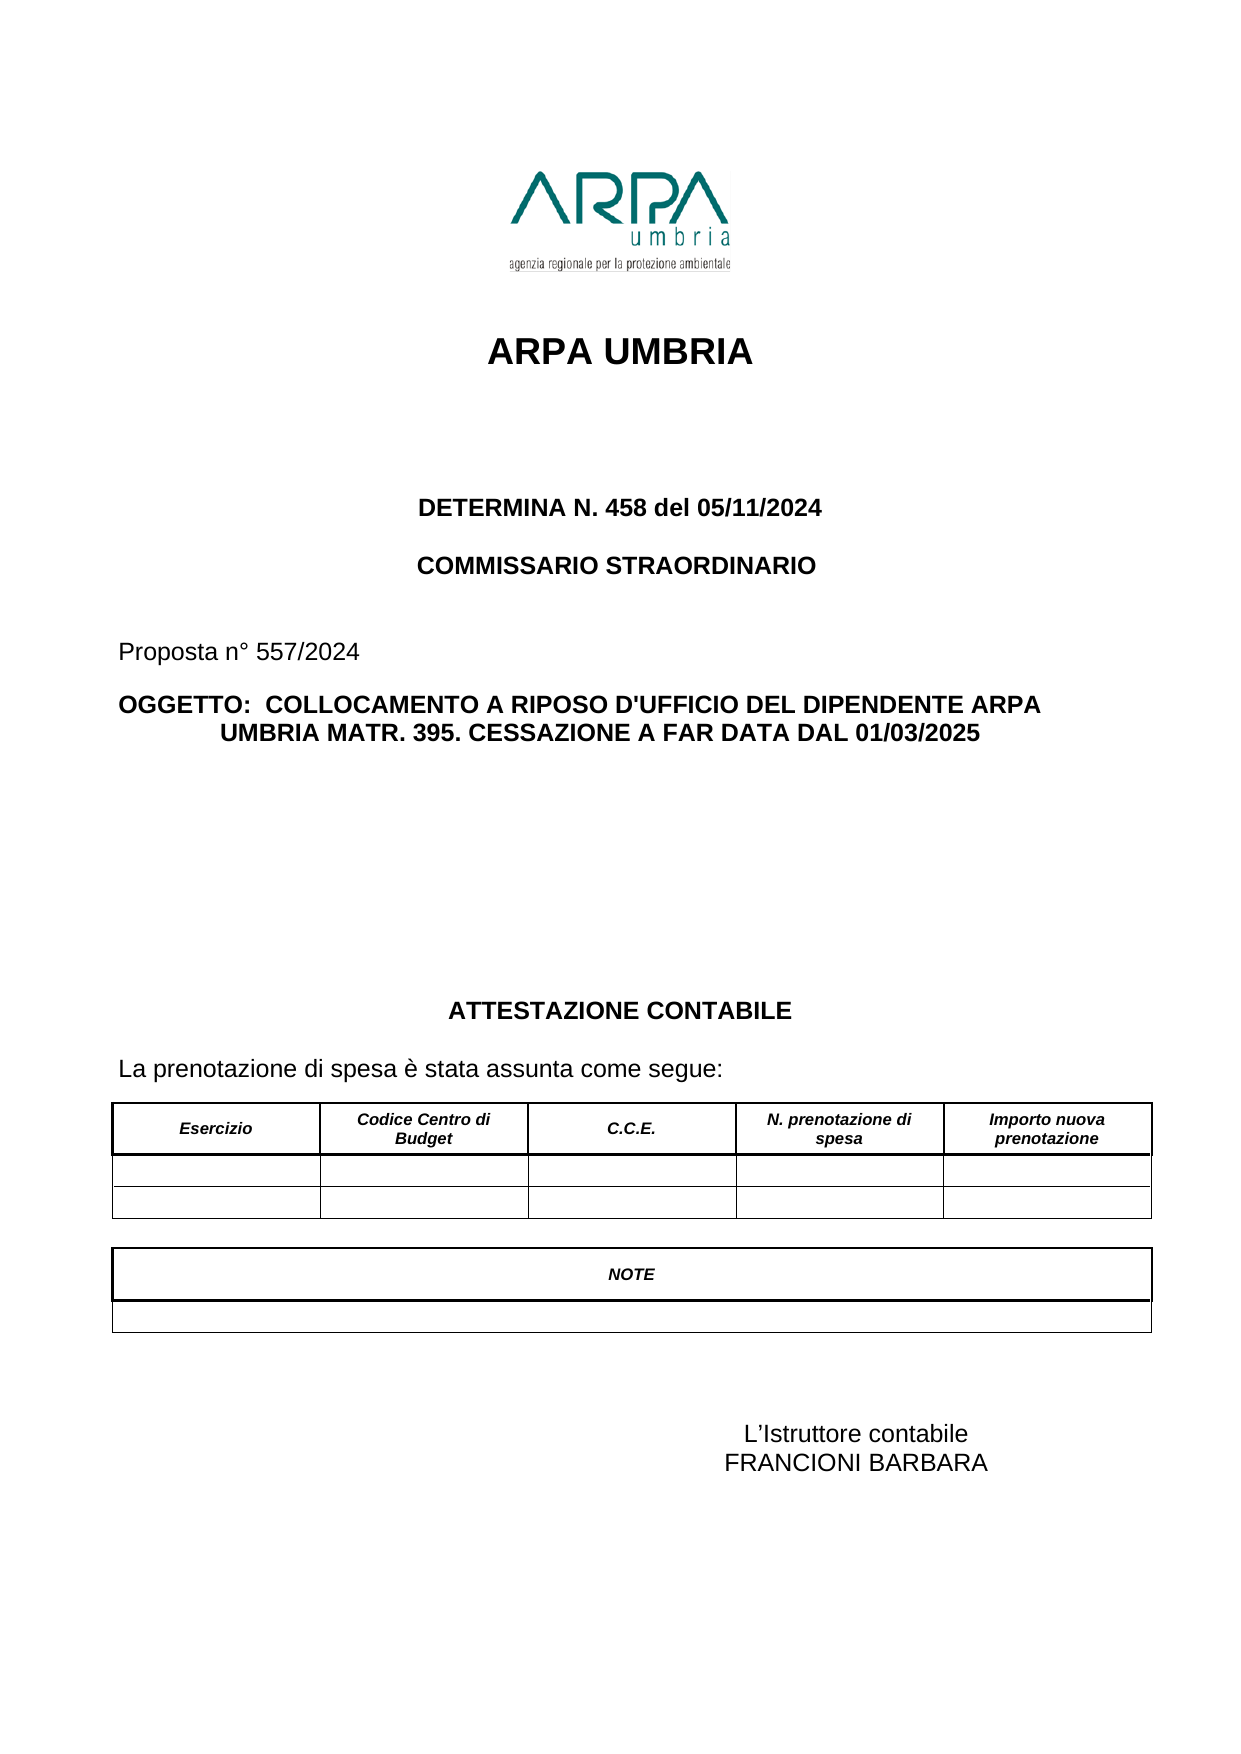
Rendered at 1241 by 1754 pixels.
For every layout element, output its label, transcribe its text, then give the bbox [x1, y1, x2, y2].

table_header Codice Centro di Budget [321, 1104, 527, 1153]
table_header Esercizio [114, 1104, 319, 1153]
table_cell [113, 1156, 320, 1186]
text FRANCIONI BARBARA [590, 1448, 1122, 1476]
table_cell [113, 1299, 1151, 1332]
table_cell [113, 1186, 320, 1217]
text OGGETTO: COLLOCAMENTO A RIPOSO D'UFFICIO DEL DIPENDENTE ARPA UMBRIA MATR. 395. CESSAZIONE A FAR DATA DAL 01/03/2025 [118, 690, 1122, 805]
text ATTESTAZIONE CONTABILE [118, 996, 1122, 1025]
table_cell [529, 1156, 736, 1186]
table_cell [529, 1187, 736, 1217]
table_header N. prenotazione di spesa [737, 1104, 943, 1153]
text Proposta n° 557/2024 [118, 637, 1122, 666]
text La prenotazione di spesa è stata assunta come segue: [118, 1054, 1122, 1083]
table_header Importo nuova prenotazione [945, 1104, 1151, 1153]
table_cell [737, 1156, 943, 1186]
text COMMISSARIO STRAORDINARIO [118, 551, 1122, 579]
table_header C.C.E. [529, 1104, 735, 1153]
picture [509, 171, 731, 272]
table_cell [737, 1187, 943, 1217]
table_cell [944, 1186, 1151, 1217]
table_cell [944, 1153, 1151, 1186]
table_header NOTE [114, 1249, 1151, 1299]
text DETERMINA N. 458 del 05/11/2024 [118, 493, 1122, 522]
table_cell [321, 1187, 528, 1217]
text L’Istruttore contabile [590, 1419, 1122, 1448]
table_cell [321, 1156, 528, 1186]
